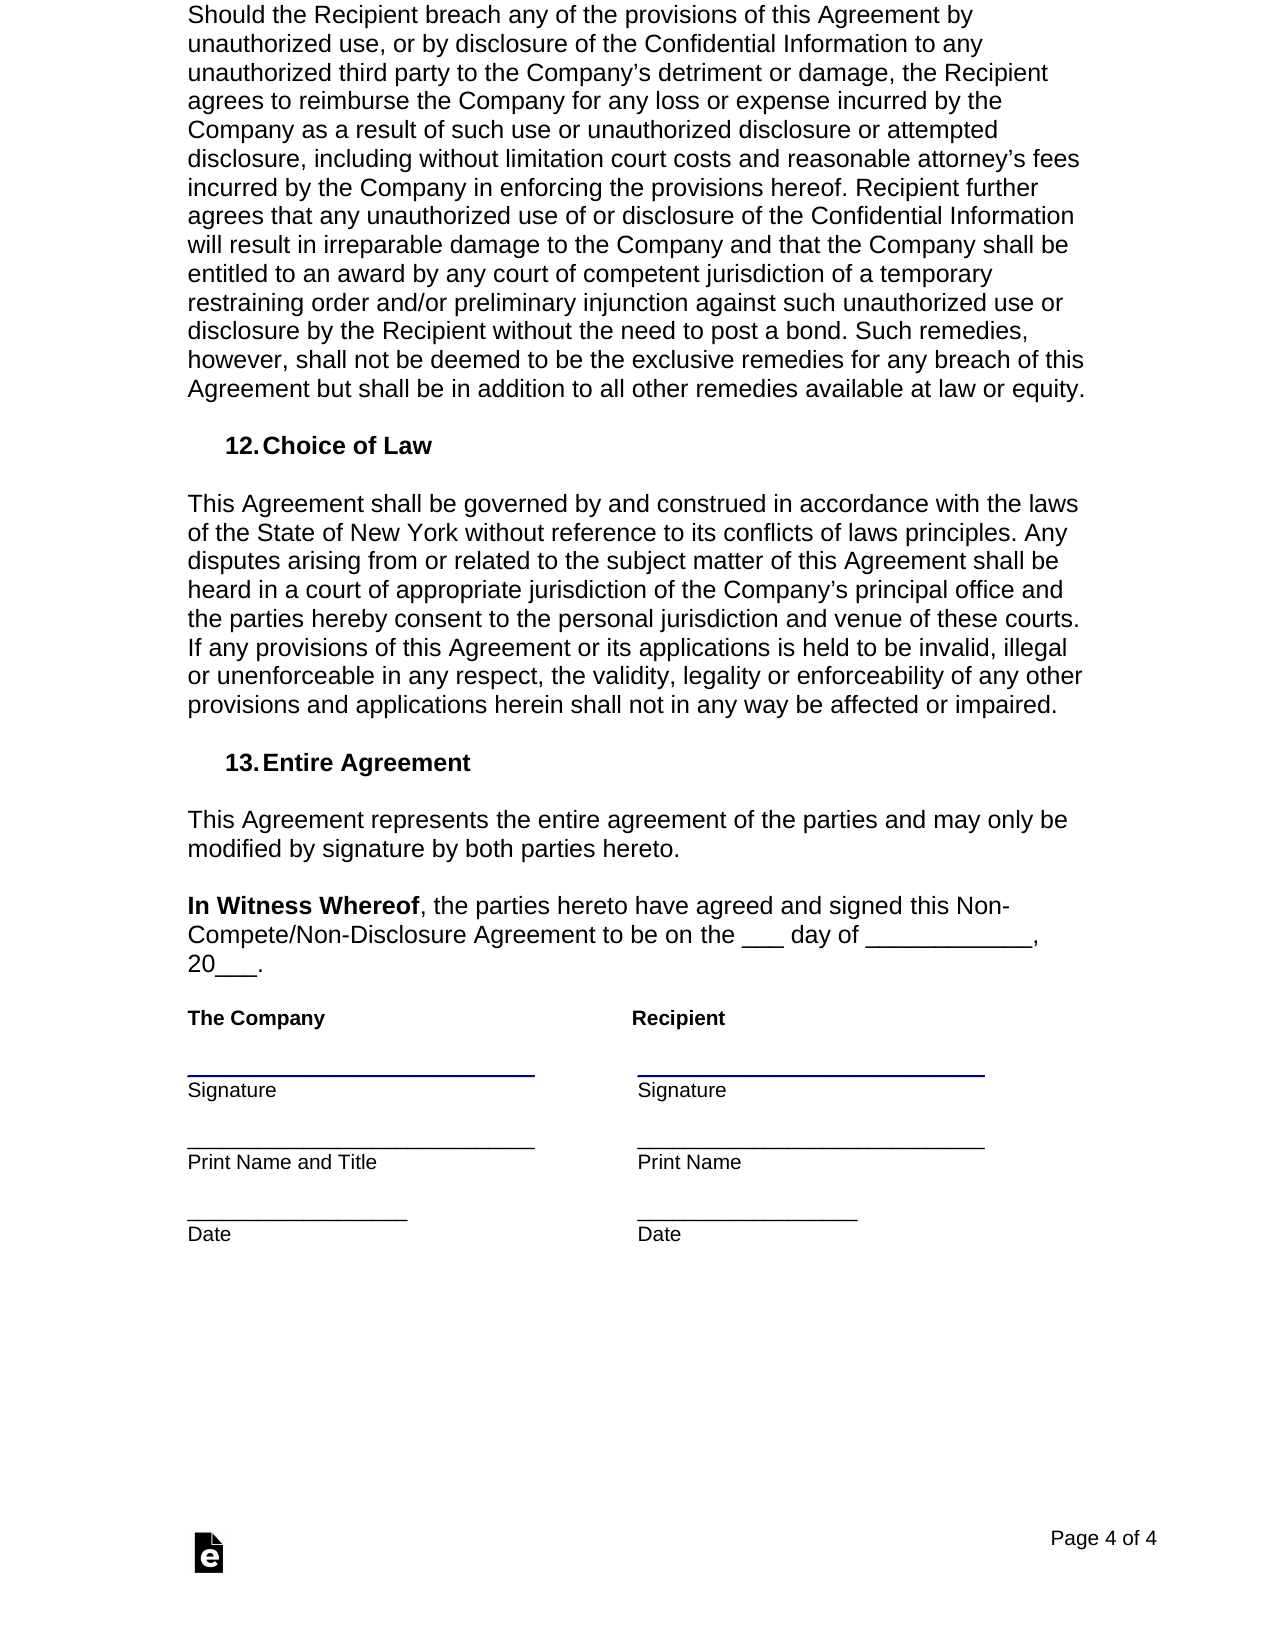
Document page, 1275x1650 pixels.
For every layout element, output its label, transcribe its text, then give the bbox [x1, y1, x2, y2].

text In Witness Whereof, the parties hereto have agreed and signed this Non-Compete/Non-Disclosure Agreement to be on the ___ day of ____________, 20___. [187, 891, 1087, 977]
list Entire Agreement [225, 747, 1087, 776]
text Date Date [187, 1222, 1087, 1246]
text Should the Recipient breach any of the provisions of this Agreement by unauthorized use, or by disclosure of the Confidential Information to any unauthorized third party to the Company’s detriment or damage, the Recipient agrees to reimburse the Company for any loss or expense incurred by the Company as a result of such use or unauthorized disclosure or attempted disclosure, including without limitation court costs and reasonable attorney’s fees incurred by the Company in enforcing the provisions hereof. Recipient further agrees that any unauthorized use of or disclosure of the Confidential Information will result in irreparable damage to the Company and that the Company shall be entitled to an award by any court of competent jurisdiction of a temporary restraining order and/or preliminary injunction against such unauthorized use or disclosure by the Recipient without the need to post a bond. Such remedies, however, shall not be deemed to be the exclusive remedies for any breach of this Agreement but shall be in addition to all other remedies available at law or equity. [187, 0, 1087, 402]
text ______________________________ ______________________________ [187, 1054, 1087, 1078]
text ___________________ ___________________ [187, 1198, 1087, 1222]
list Choice of Law [225, 431, 1087, 460]
text Print Name and Title Print Name [187, 1150, 1087, 1174]
text This Agreement represents the entire agreement of the parties and may only be modified by signature by both parties hereto. [187, 805, 1087, 862]
text The Company Recipient [187, 1006, 1087, 1030]
text This Agreement shall be governed by and construed in accordance with the laws of the State of New York without reference to its conflicts of laws principles. Any disputes arising from or related to the subject matter of this Agreement shall be heard in a court of appropriate jurisdiction of the Company’s principal office and the parties hereby consent to the personal jurisdiction and venue of these courts. If any provisions of this Agreement or its applications is held to be invalid, illegal or unenforceable in any respect, the validity, legality or enforceability of any other provisions and applications herein shall not in any way be affected or impaired. [187, 489, 1087, 719]
text ______________________________ ______________________________ [187, 1126, 1087, 1150]
text Signature Signature [187, 1078, 1087, 1102]
